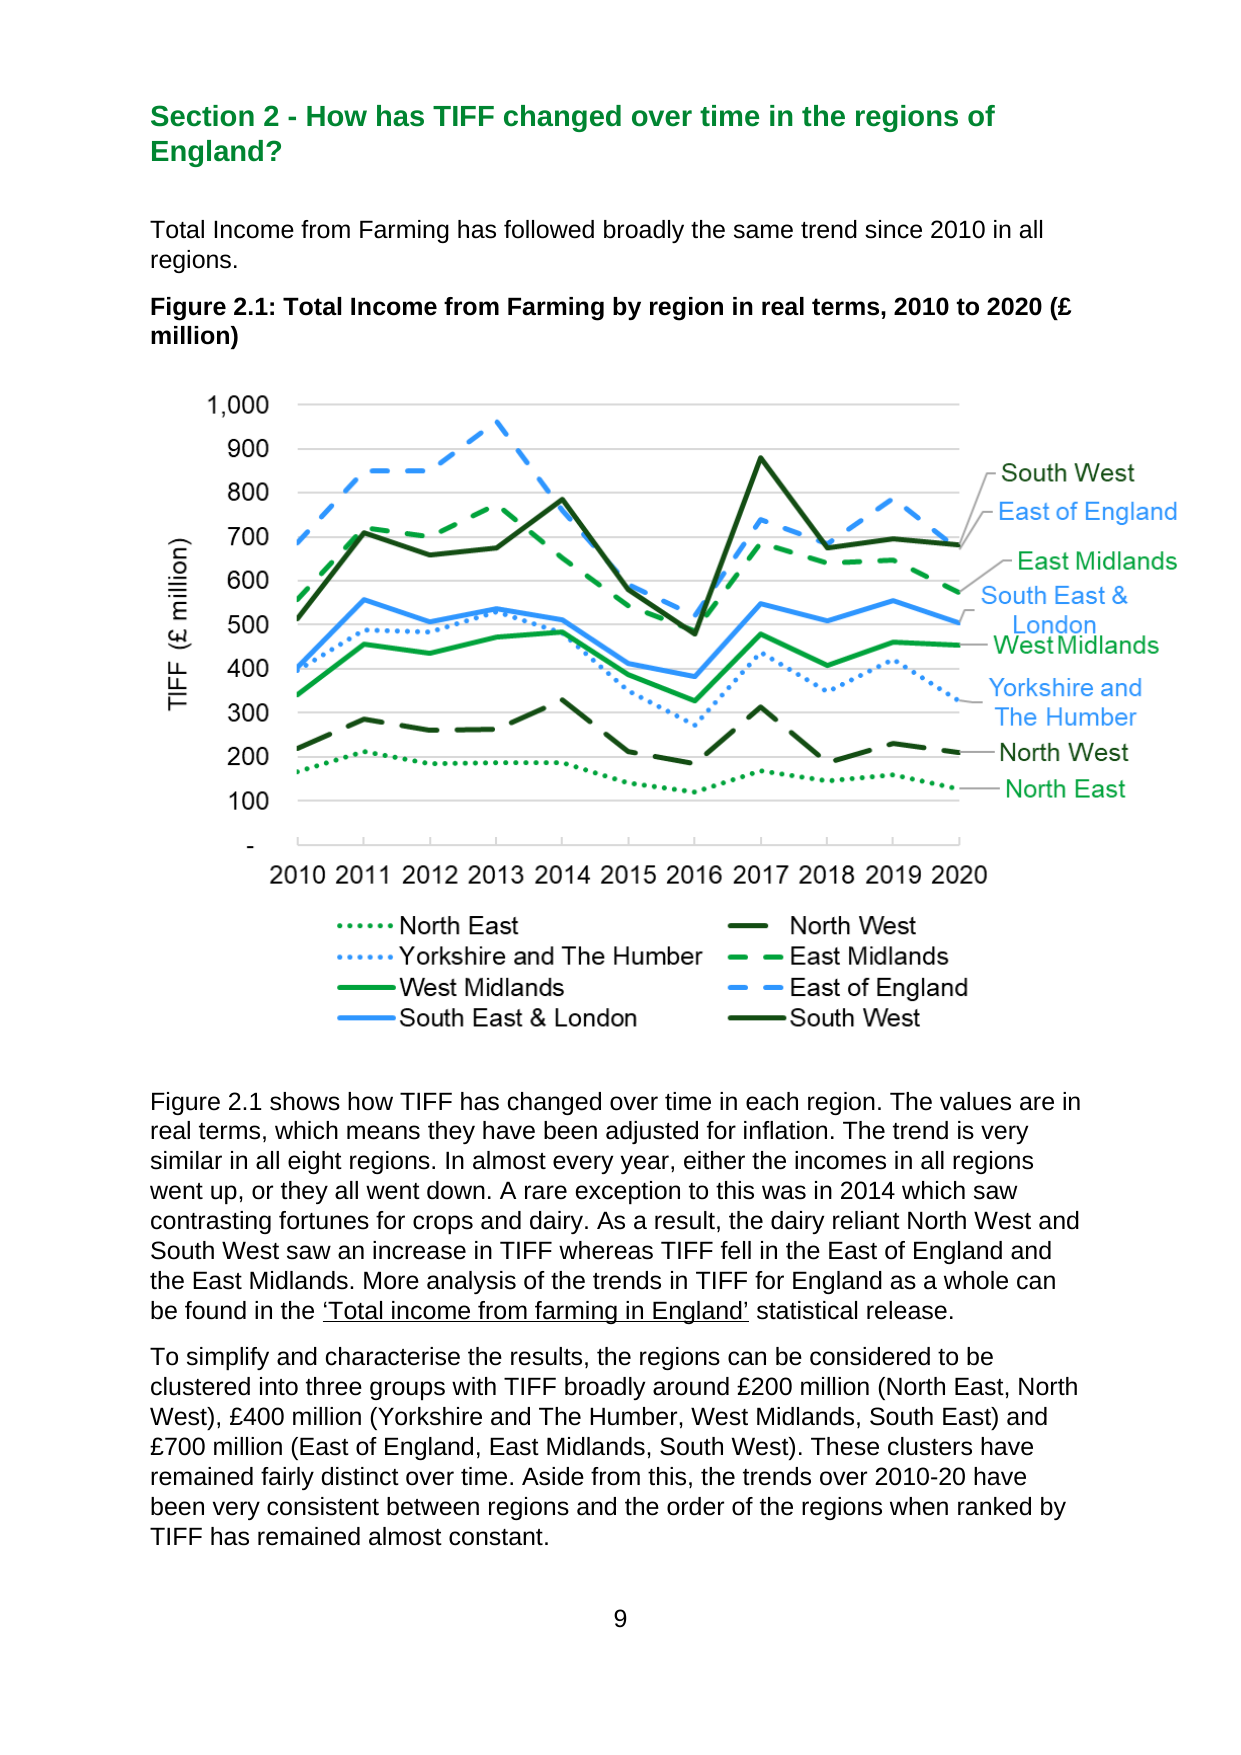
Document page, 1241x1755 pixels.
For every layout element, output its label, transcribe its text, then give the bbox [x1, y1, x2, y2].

text Figure 2.1 shows how TIFF has changed over time in each region. The values are in real terms, which means they have been adjusted for inflation. The trend is very similar in all eight regions. In almost every year, either the incomes in all regions went up, or they all went down. A rare exception to this was in 2014 which saw contrasting fortunes for crops and dairy. As a result, the dairy reliant North West and South West saw an increase in TIFF whereas TIFF fell in the East of England and the East Midlands. More analysis of the trends in TIFF for England as a whole can be found in the ‘Total income from farming in England’ statistical release. [150, 1086, 1090, 1324]
subtitle Section 2 - How has TIFF changed over time in the regions of England? [150, 99, 1090, 167]
text To simplify and characterise the results, the regions can be considered to be clustered into three groups with TIFF broadly around £200 million (North East, North West), £400 million (Yorkshire and The Humber, West Midlands, South East) and £700 million (East of England, East Midlands, South West). These clusters have remained fairly distinct over time. Aside from this, the trends over 2010-20 have been very consistent between regions and the order of the regions when ranked by TIFF has remained almost constant. [150, 1342, 1090, 1550]
text Total Income from Farming has followed broadly the same trend since 2010 in all regions. [150, 215, 1090, 274]
text Figure 2.1: Total Income from Farming by region in real terms, 2010 to 2020 (£ million) [150, 291, 1090, 350]
